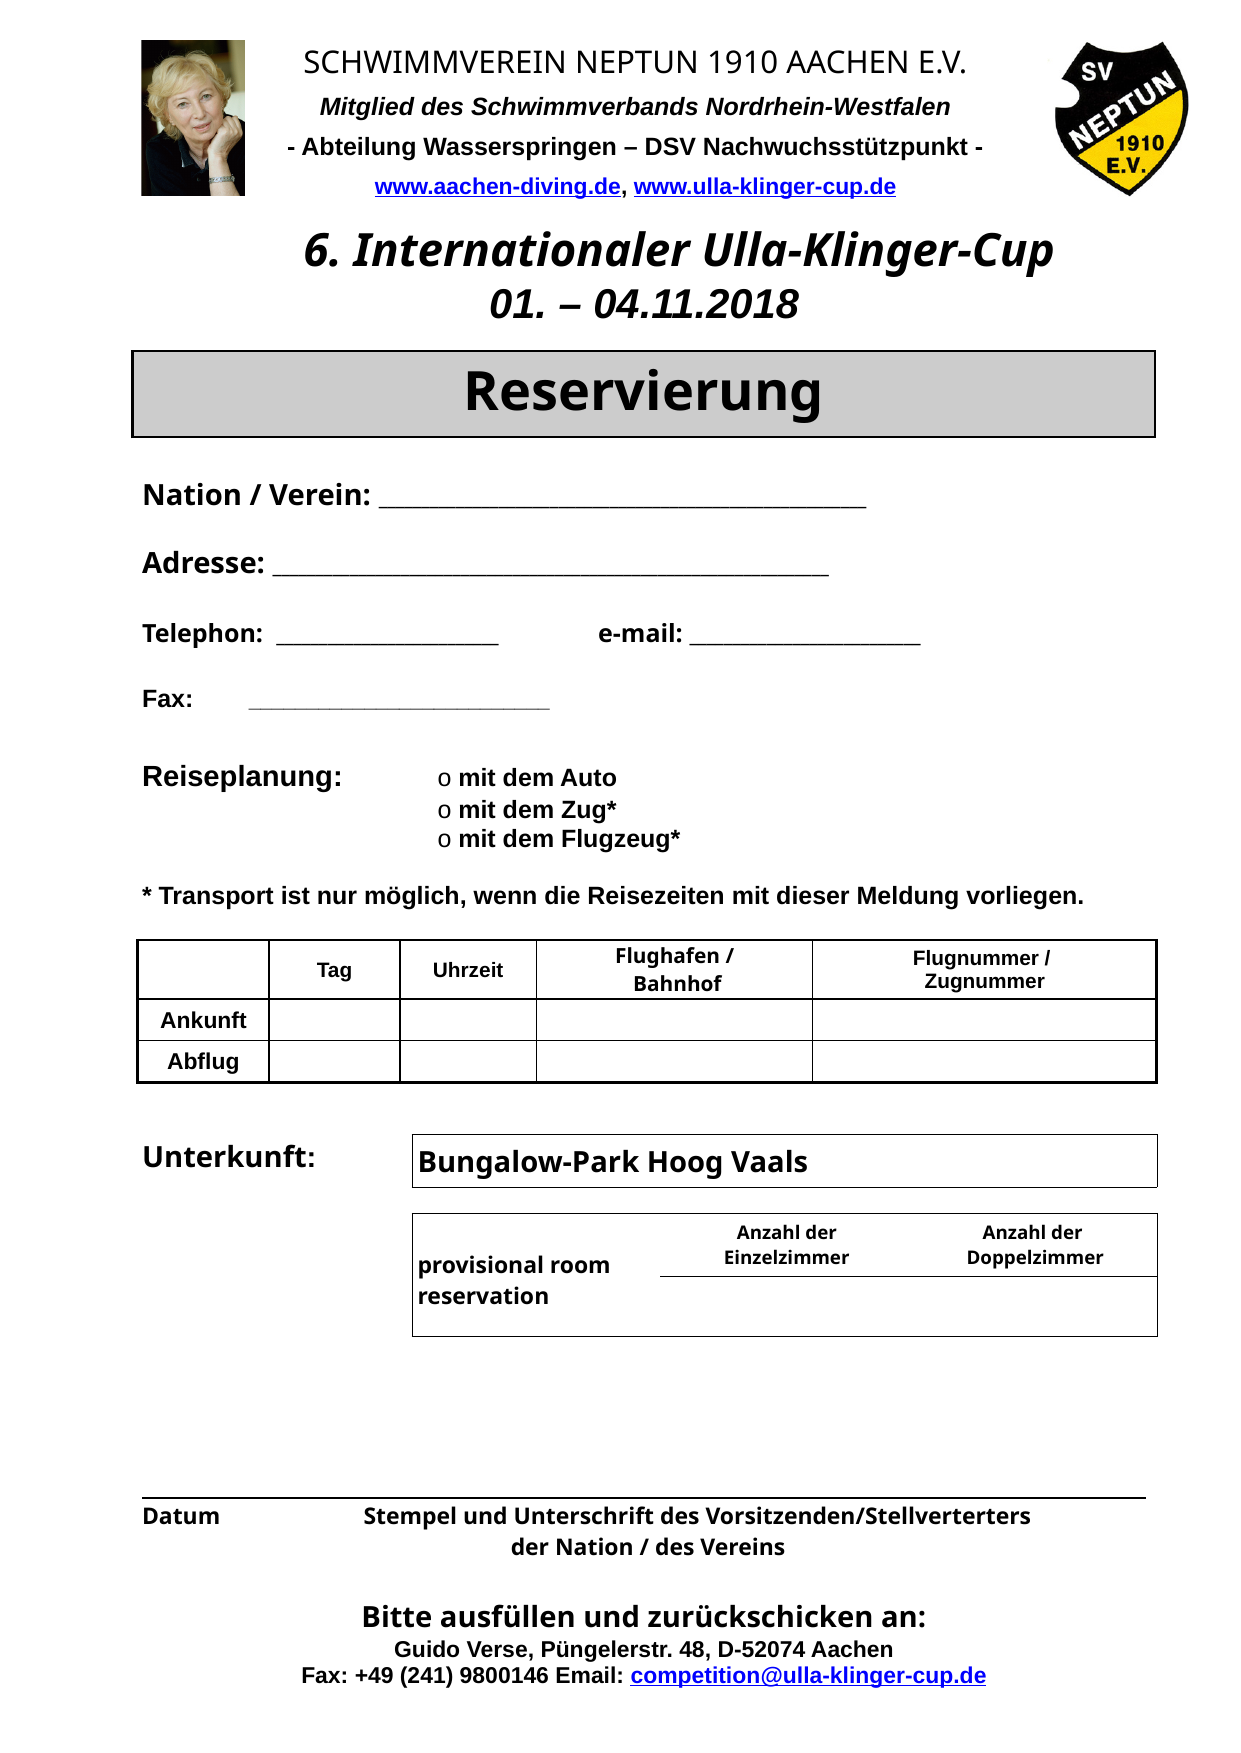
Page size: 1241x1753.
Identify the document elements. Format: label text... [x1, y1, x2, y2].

table_cell [401, 1041, 536, 1081]
table_cell [813, 1041, 1155, 1081]
subtitle Nation / Verein: _________________________________________________________ [142, 474, 1146, 513]
table_header Uhrzeit [401, 941, 536, 998]
subtitle Reservierung [134, 352, 1154, 436]
picture [1047, 40, 1191, 197]
table_cell [412, 1188, 1157, 1213]
text Bitte ausfüllen und zurückschicken an: [142, 1596, 1146, 1636]
text Fax: +49 (241) 9800146 Email: competition@ulla-klinger-cup.de [142, 1662, 1146, 1688]
text Reiseplanung: o mit dem Auto [142, 751, 1146, 795]
subtitle 6. Internationaler Ulla-Klinger-Cup [213, 217, 1146, 279]
text Telephon: __________________________ e-mail: ___________________________ [142, 616, 1146, 650]
table_cell [270, 1000, 399, 1040]
text o mit dem Zug* [142, 795, 1146, 824]
table_header Flughafen / Bahnhof [537, 941, 812, 998]
text Fax: __________________________ [142, 684, 1146, 713]
picture [141, 40, 245, 196]
table_cell [401, 1000, 536, 1040]
text www.aachen-diving.de, www.ulla-klinger-cup.de [279, 173, 991, 199]
subtitle Mitglied des Schwimmverbands Nordrhein-Westfalen [279, 92, 991, 120]
table_header [139, 941, 268, 998]
table_cell [537, 1000, 812, 1040]
table_cell [537, 1041, 812, 1081]
text - Abteilung Wasserspringen – DSV Nachwuchsstützpunkt - [279, 132, 991, 161]
table_cell [813, 1000, 1155, 1040]
subtitle der Nation / des Vereins [437, 1531, 1146, 1562]
table_header Bungalow-Park Hoog Vaals [413, 1135, 1157, 1187]
table_cell Abflug [139, 1041, 268, 1081]
text Unterkunft: [142, 1136, 411, 1176]
table_cell Ankunft [139, 1000, 268, 1040]
text Guido Verse, Püngelerstr. 48, D-52074 Aachen [142, 1636, 1146, 1662]
table_cell [270, 1041, 399, 1081]
table_cell [913, 1277, 1157, 1336]
table_header Tag [270, 941, 399, 998]
text * Transport ist nur möglich, wenn die Reisezeiten mit dieser Meldung vorliegen. [142, 881, 1146, 910]
table_cell provisional room reservation [413, 1214, 660, 1336]
text Adresse: _________________________________________________________________ [142, 542, 1146, 582]
text 01. – 04.11.2018 [142, 279, 1146, 327]
text o mit dem Flugzeug* [142, 824, 1146, 852]
table_header Flugnummer / Zugnummer [813, 941, 1155, 998]
text SCHWIMMVEREIN NEPTUN 1910 AACHEN E.V. [279, 40, 991, 83]
subtitle Datum Stempel und Unterschrift des Vorsitzenden/Stellverterters [142, 1499, 1146, 1531]
table_cell [660, 1277, 913, 1336]
table_cell Anzahl der Einzelzimmer [660, 1214, 913, 1276]
table_cell Anzahl der Doppelzimmer [913, 1214, 1157, 1276]
